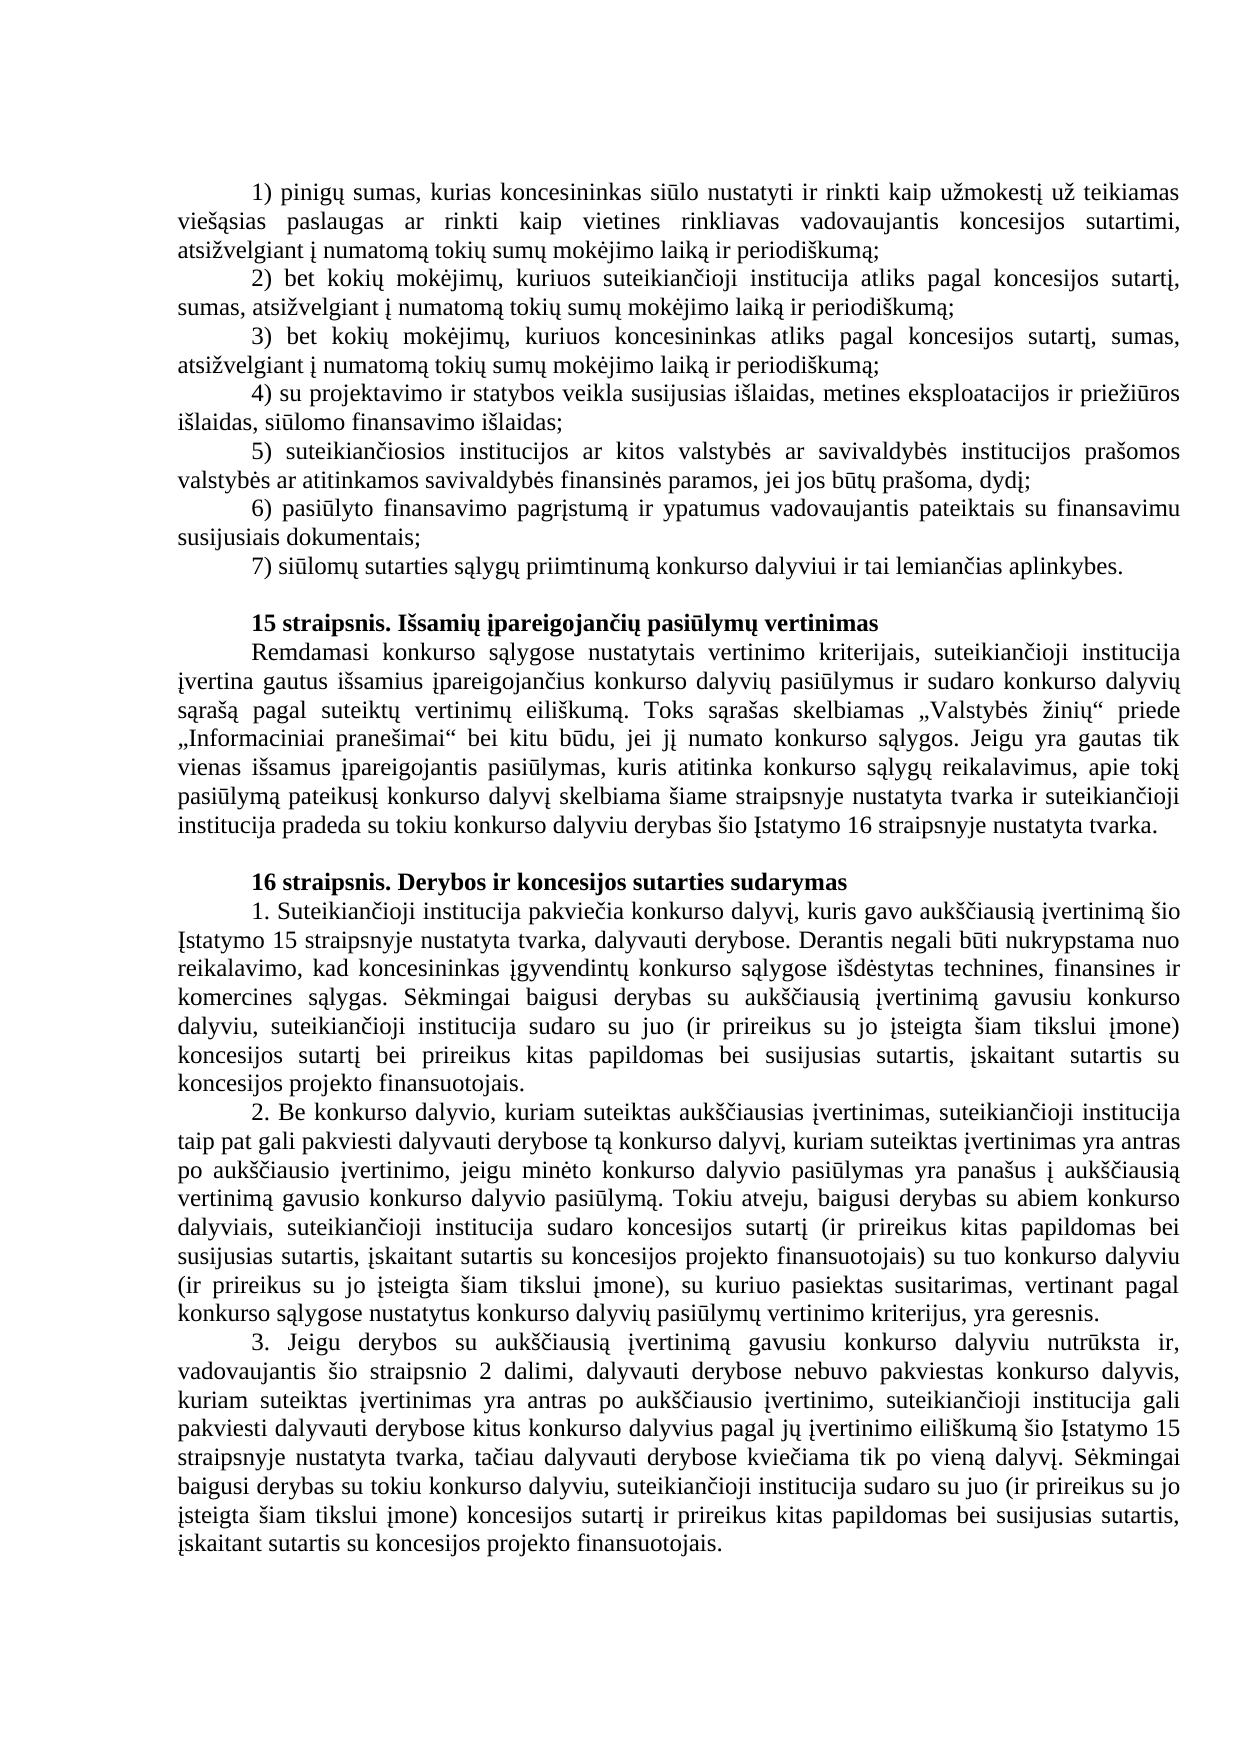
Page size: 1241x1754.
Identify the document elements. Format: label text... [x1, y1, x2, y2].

text 1. Suteikiančioji institucija pakviečia konkurso dalyvį, kuris gavo aukščiausią įvertinimą šio Įstatymo 15 straipsnyje nustatyta tvarka, dalyvauti derybose. Derantis negali būti nukrypstama nuo reikalavimo, kad koncesininkas įgyvendintų konkurso sąlygose išdėstytas technines, finansines ir komercines sąlygas. Sėkmingai baigusi derybas su aukščiausią įvertinimą gavusiu konkurso dalyviu, suteikiančioji institucija sudaro su juo (ir prireikus su jo įsteigta šiam tikslui įmone) koncesijos sutartį bei prireikus kitas papildomas bei susijusias sutartis, įskaitant sutartis su koncesijos projekto finansuotojais. [177, 896, 1181, 1097]
text Remdamasi konkurso sąlygose nustatytais vertinimo kriterijais, suteikiančioji institucija įvertina gautus išsamius įpareigojančius konkurso dalyvių pasiūlymus ir sudaro konkurso dalyvių sąrašą pagal suteiktų vertinimų eiliškumą. Toks sąrašas skelbiamas „Valstybės žinių“ priede „Informaciniai pranešimai“ bei kitu būdu, jei jį numato konkurso sąlygos. Jeigu yra gautas tik vienas išsamus įpareigojantis pasiūlymas, kuris atitinka konkurso sąlygų reikalavimus, apie tokį pasiūlymą pateikusį konkurso dalyvį skelbiama šiame straipsnyje nustatyta tvarka ir suteikiančioji institucija pradeda su tokiu konkurso dalyviu derybas šio Įstatymo 16 straipsnyje nustatyta tvarka. [177, 637, 1181, 838]
text 16 straipsnis. Derybos ir koncesijos sutarties sudarymas [177, 867, 1181, 896]
text 6) pasiūlyto finansavimo pagrįstumą ir ypatumus vadovaujantis pateiktais su finansavimu susijusiais dokumentais; [177, 493, 1181, 551]
text 3. Jeigu derybos su aukščiausią įvertinimą gavusiu konkurso dalyviu nutrūksta ir, vadovaujantis šio straipsnio 2 dalimi, dalyvauti derybose nebuvo pakviestas konkurso dalyvis, kuriam suteiktas įvertinimas yra antras po aukščiausio įvertinimo, suteikiančioji institucija gali pakviesti dalyvauti derybose kitus konkurso dalyvius pagal jų įvertinimo eiliškumą šio Įstatymo 15 straipsnyje nustatyta tvarka, tačiau dalyvauti derybose kviečiama tik po vieną dalyvį. Sėkmingai baigusi derybas su tokiu konkurso dalyviu, suteikiančioji institucija sudaro su juo (ir prireikus su jo įsteigta šiam tikslui įmone) koncesijos sutartį ir prireikus kitas papildomas bei susijusias sutartis, įskaitant sutartis su koncesijos projekto finansuotojais. [177, 1327, 1181, 1557]
text 1) pinigų sumas, kurias koncesininkas siūlo nustatyti ir rinkti kaip užmokestį už teikiamas viešąsias paslaugas ar rinkti kaip vietines rinkliavas vadovaujantis koncesijos sutartimi, atsižvelgiant į numatomą tokių sumų mokėjimo laiką ir periodiškumą; [177, 177, 1181, 263]
text 15 straipsnis. Išsamių įpareigojančių pasiūlymų vertinimas [177, 608, 1181, 637]
text 5) suteikiančiosios institucijos ar kitos valstybės ar savivaldybės institucijos prašomos valstybės ar atitinkamos savivaldybės finansinės paramos, jei jos būtų prašoma, dydį; [177, 436, 1181, 493]
text 4) su projektavimo ir statybos veikla susijusias išlaidas, metines eksploatacijos ir priežiūros išlaidas, siūlomo finansavimo išlaidas; [177, 378, 1181, 436]
text 7) siūlomų sutarties sąlygų priimtinumą konkurso dalyviui ir tai lemiančias aplinkybes. [177, 551, 1181, 580]
text 2. Be konkurso dalyvio, kuriam suteiktas aukščiausias įvertinimas, suteikiančioji institucija taip pat gali pakviesti dalyvauti derybose tą konkurso dalyvį, kuriam suteiktas įvertinimas yra antras po aukščiausio įvertinimo, jeigu minėto konkurso dalyvio pasiūlymas yra panašus į aukščiausią vertinimą gavusio konkurso dalyvio pasiūlymą. Tokiu atveju, baigusi derybas su abiem konkurso dalyviais, suteikiančioji institucija sudaro koncesijos sutartį (ir prireikus kitas papildomas bei susijusias sutartis, įskaitant sutartis su koncesijos projekto finansuotojais) su tuo konkurso dalyviu (ir prireikus su jo įsteigta šiam tikslui įmone), su kuriuo pasiektas susitarimas, vertinant pagal konkurso sąlygose nustatytus konkurso dalyvių pasiūlymų vertinimo kriterijus, yra geresnis. [177, 1097, 1181, 1327]
text 2) bet kokių mokėjimų, kuriuos suteikiančioji institucija atliks pagal koncesijos sutartį, sumas, atsižvelgiant į numatomą tokių sumų mokėjimo laiką ir periodiškumą; [177, 263, 1181, 321]
text 3) bet kokių mokėjimų, kuriuos koncesininkas atliks pagal koncesijos sutartį, sumas, atsižvelgiant į numatomą tokių sumų mokėjimo laiką ir periodiškumą; [177, 321, 1181, 378]
